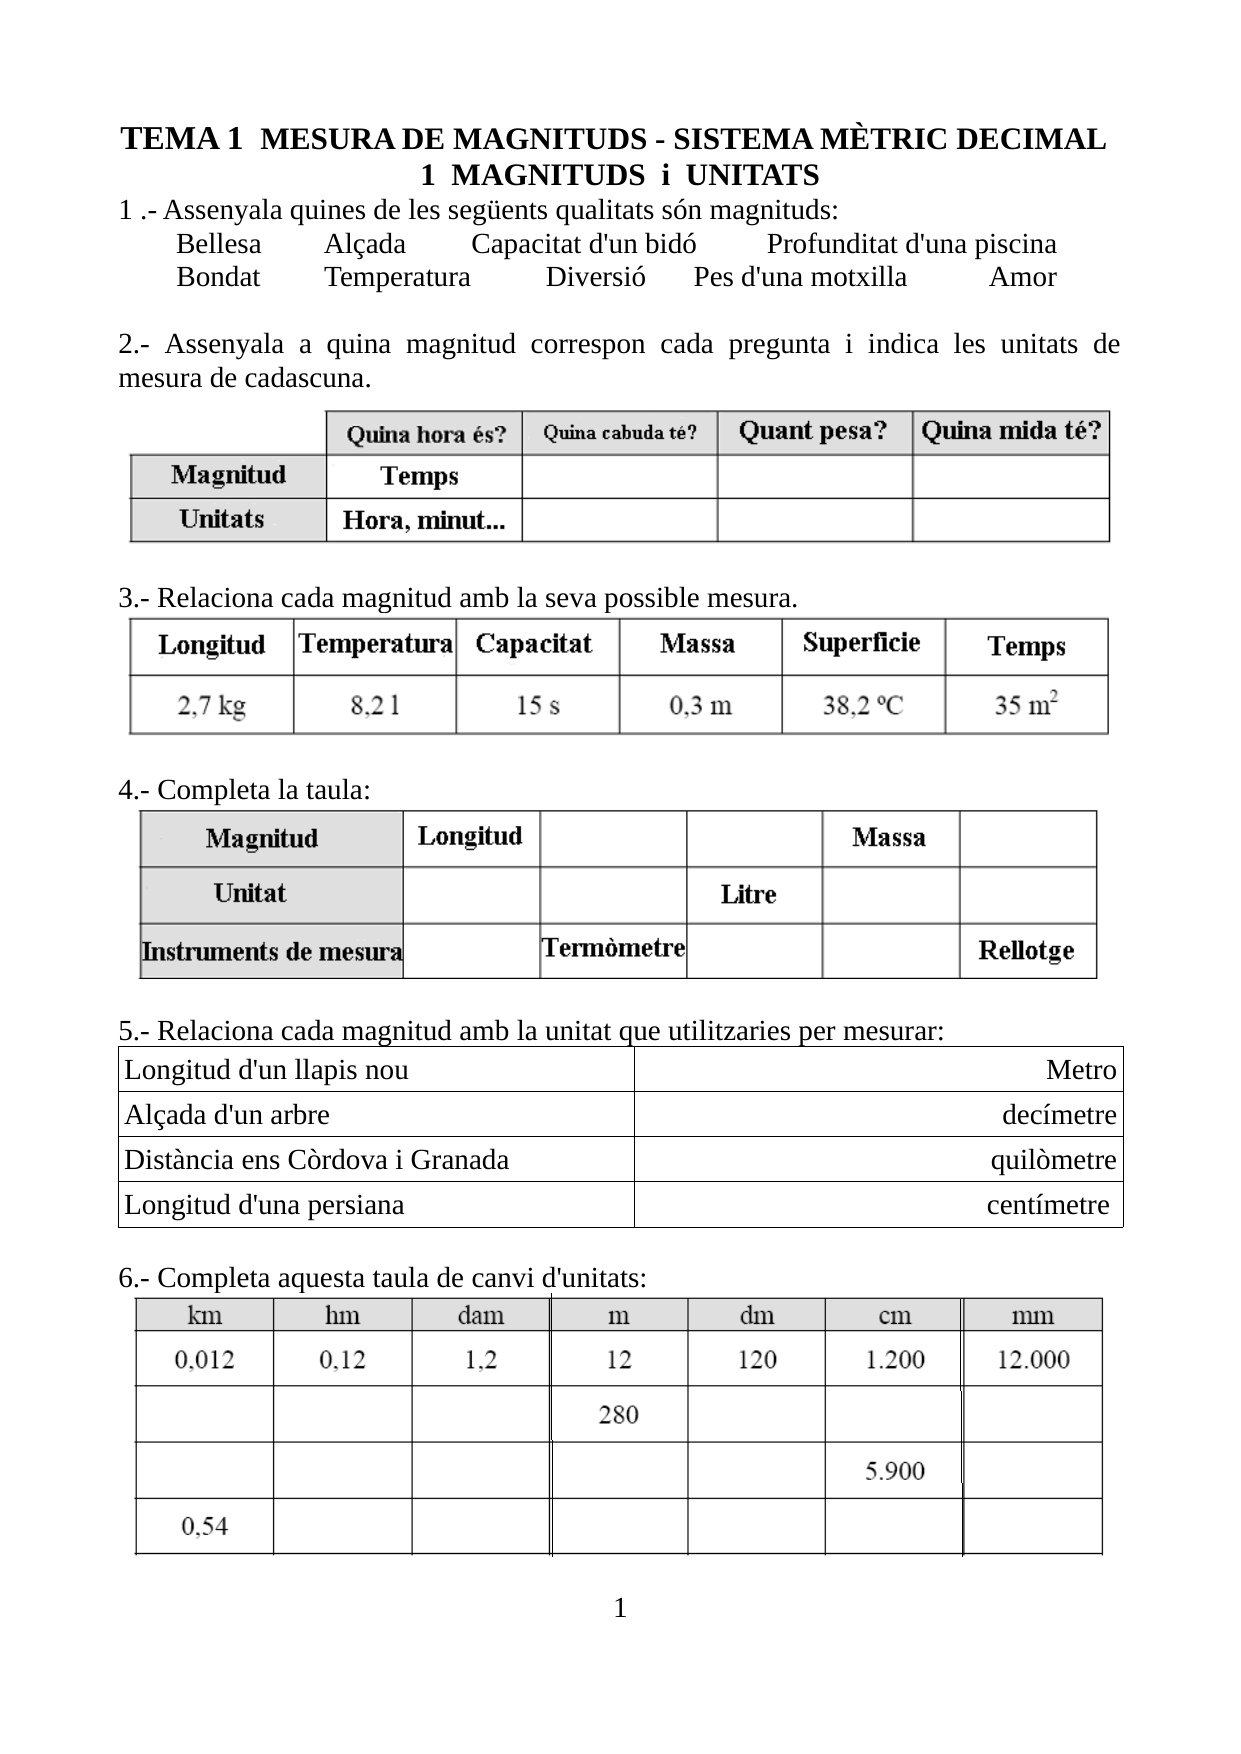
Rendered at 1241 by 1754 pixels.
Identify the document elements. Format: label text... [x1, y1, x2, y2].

table_cell quilòmetre [635, 1137, 1123, 1181]
text 2.- Assenyala a quina magnitud correspon cada pregunta i indica les unitats de mesura de cadascuna. [118, 327, 1122, 394]
text Bellesa Alçada Capacitat d'un bidó Profunditat d'una piscina [118, 226, 1122, 259]
table_cell Alçada d'un arbre [119, 1092, 634, 1136]
text 3.- Relaciona cada magnitud amb la seva possible mesura. [118, 580, 1122, 614]
table_header Metro [635, 1047, 1123, 1091]
table_header Longitud d'un llapis nou [119, 1047, 634, 1091]
text TEMA 1 MESURA DE MAGNITUDS - SISTEMA MÈTRIC DECIMAL [118, 118, 1122, 156]
text 1 [118, 1590, 1122, 1623]
table_cell Longitud d'una persiana [119, 1182, 634, 1227]
text 1 .- Assenyala quines de les següents qualitats són magnituds: [118, 192, 1122, 226]
text 5.- Relaciona cada magnitud amb la unitat que utilitzaries per mesurar: [118, 1013, 1122, 1046]
table_cell Distància ens Còrdova i Granada [119, 1137, 634, 1181]
text Bondat Temperatura Diversió Pes d'una motxilla Amor [118, 259, 1122, 293]
table_cell decímetre [635, 1092, 1123, 1136]
text 1 MAGNITUDS i UNITATS [118, 156, 1122, 192]
text 6.- Completa aquesta taula de canvi d'unitats: [118, 1260, 1122, 1294]
text 4.- Completa la taula: [118, 772, 1122, 806]
table_cell centímetre [635, 1182, 1123, 1227]
